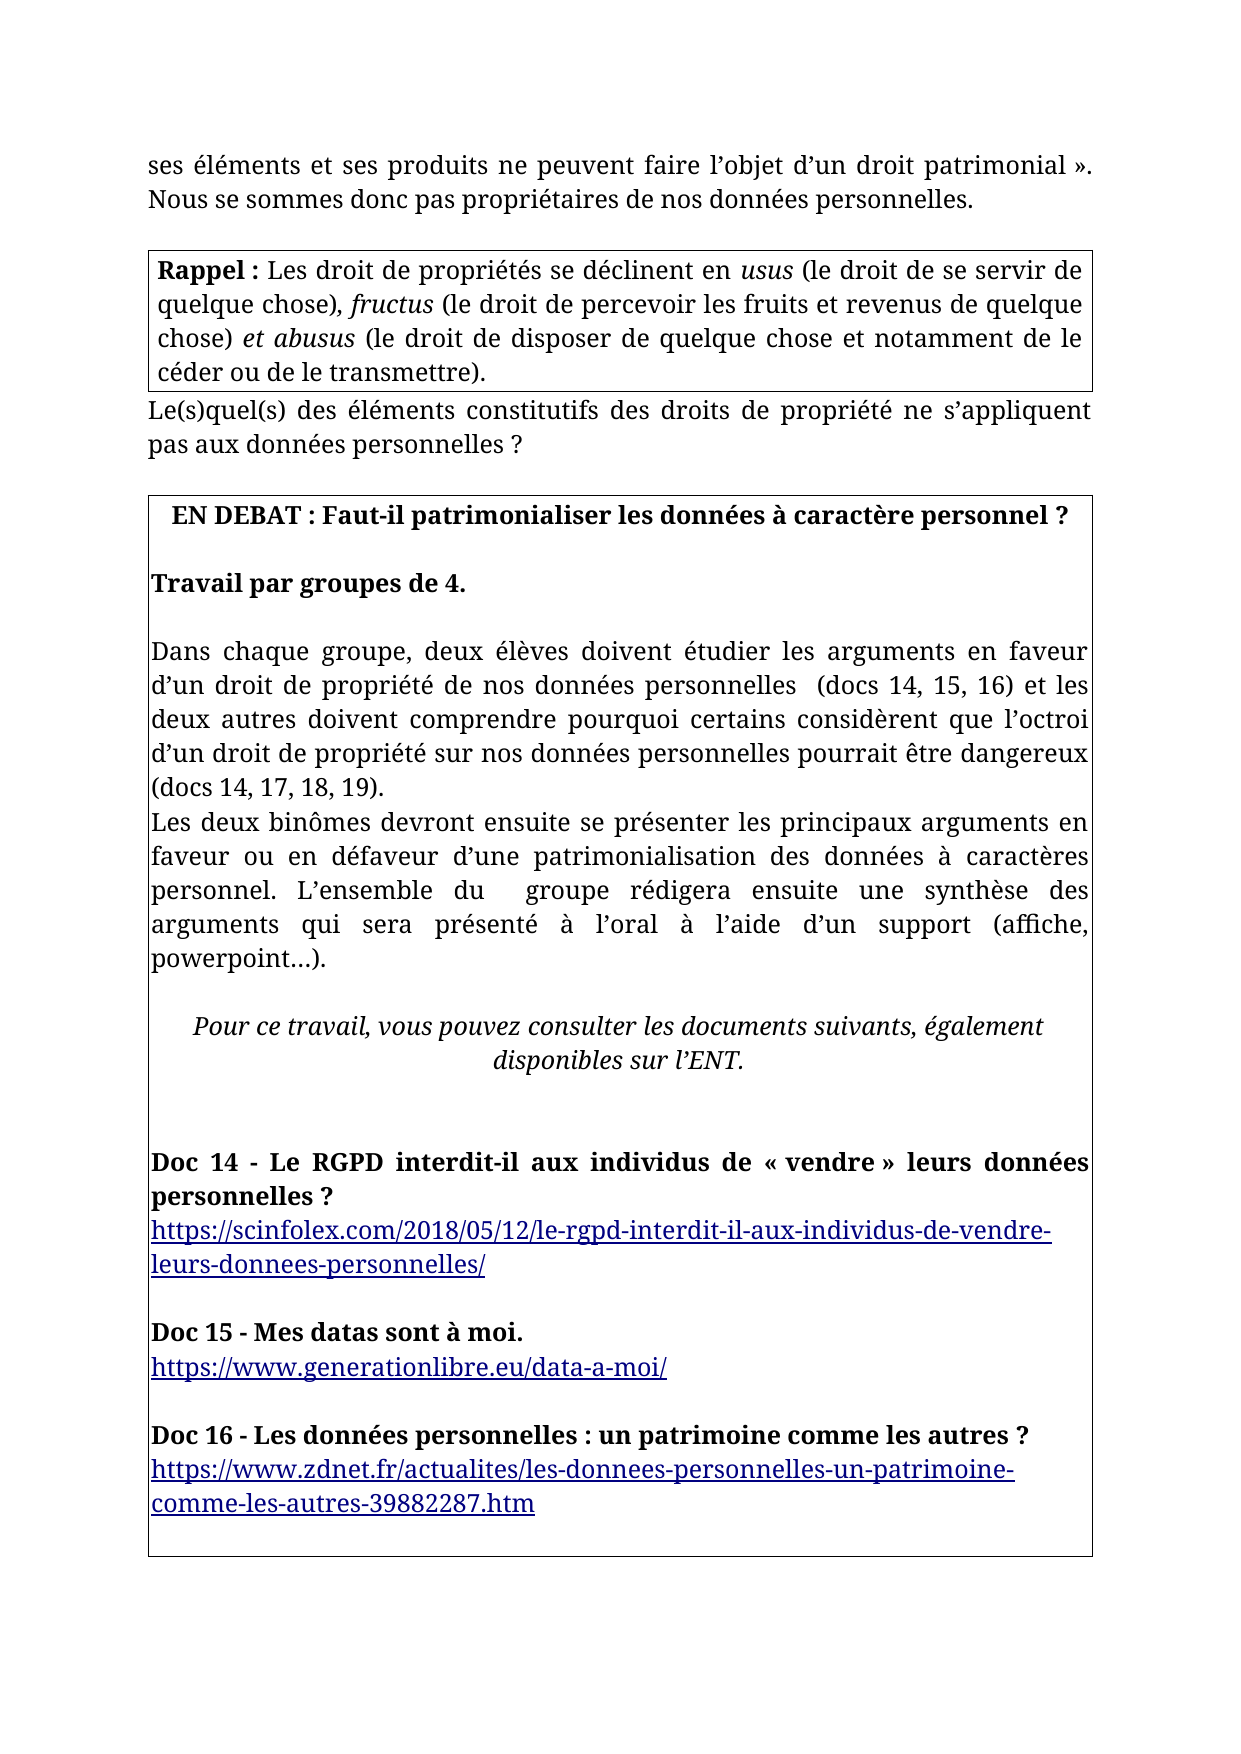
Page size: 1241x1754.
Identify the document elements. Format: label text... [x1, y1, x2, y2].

text https://scinfolex.com/2018/05/12/le-rgpd-interdit-il-aux-individus-de-vendre-leurs-donnees-personnelles/ [149, 1210, 1092, 1281]
text https://www.generationlibre.eu/data-a-moi/ [149, 1346, 1092, 1383]
text Doc 16 - Les données personnelles : un patrimoine comme les autres ? [149, 1414, 1092, 1448]
text https://www.zdnet.fr/actualites/les-donnees-personnelles-un-patrimoine-comme-les-autres-39882287.htm [149, 1448, 1092, 1519]
text Pour ce travail, vous pouvez consulter les documents suivants, également disponibles sur l’ENT. [149, 1005, 1092, 1077]
text Rappel : Les droit de propriétés se déclinent en usus (le droit de se servir de quelque chose), fructus (le droit de percevoir les fruits et revenus de quelque chose) et abusus (le droit de disposer de quelque chose et notamment de le céder ou de le transmettre). [149, 251, 1092, 391]
text Les deux binômes devront ensuite se présenter les principaux arguments en faveur ou en défaveur d’une patrimonialisation des données à caractères personnel. L’ensemble du groupe rédigera ensuite une synthèse des arguments qui sera présenté à l’oral à l’aide d’un support (affiche, powerpoint…). [149, 801, 1092, 974]
text Travail par groupes de 4. [149, 563, 1092, 600]
text Doc 15 - Mes datas sont à moi. [149, 1312, 1092, 1346]
text Dans chaque groupe, deux élèves doivent étudier les arguments en faveur d’un droit de propriété de nos données personnelles (docs 14, 15, 16) et les deux autres doivent comprendre pourquoi certains considèrent que l’octroi d’un droit de propriété sur nos données personnelles pourrait être dangereux (docs 14, 17, 18, 19). [149, 631, 1092, 801]
text ses éléments et ses produits ne peuvent faire l’objet d’un droit patrimonial ». Nous se sommes donc pas propriétaires de nos données personnelles. [148, 148, 1093, 216]
text Le(s)quel(s) des éléments constitutifs des droits de propriété ne s’appliquent pas aux données personnelles ? [148, 392, 1093, 460]
text EN DEBAT : Faut-il patrimonialiser les données à caractère personnel ? [149, 496, 1092, 532]
text Doc 14 - Le RGPD interdit-il aux individus de « vendre » leurs données personnelles ? [149, 1142, 1092, 1210]
